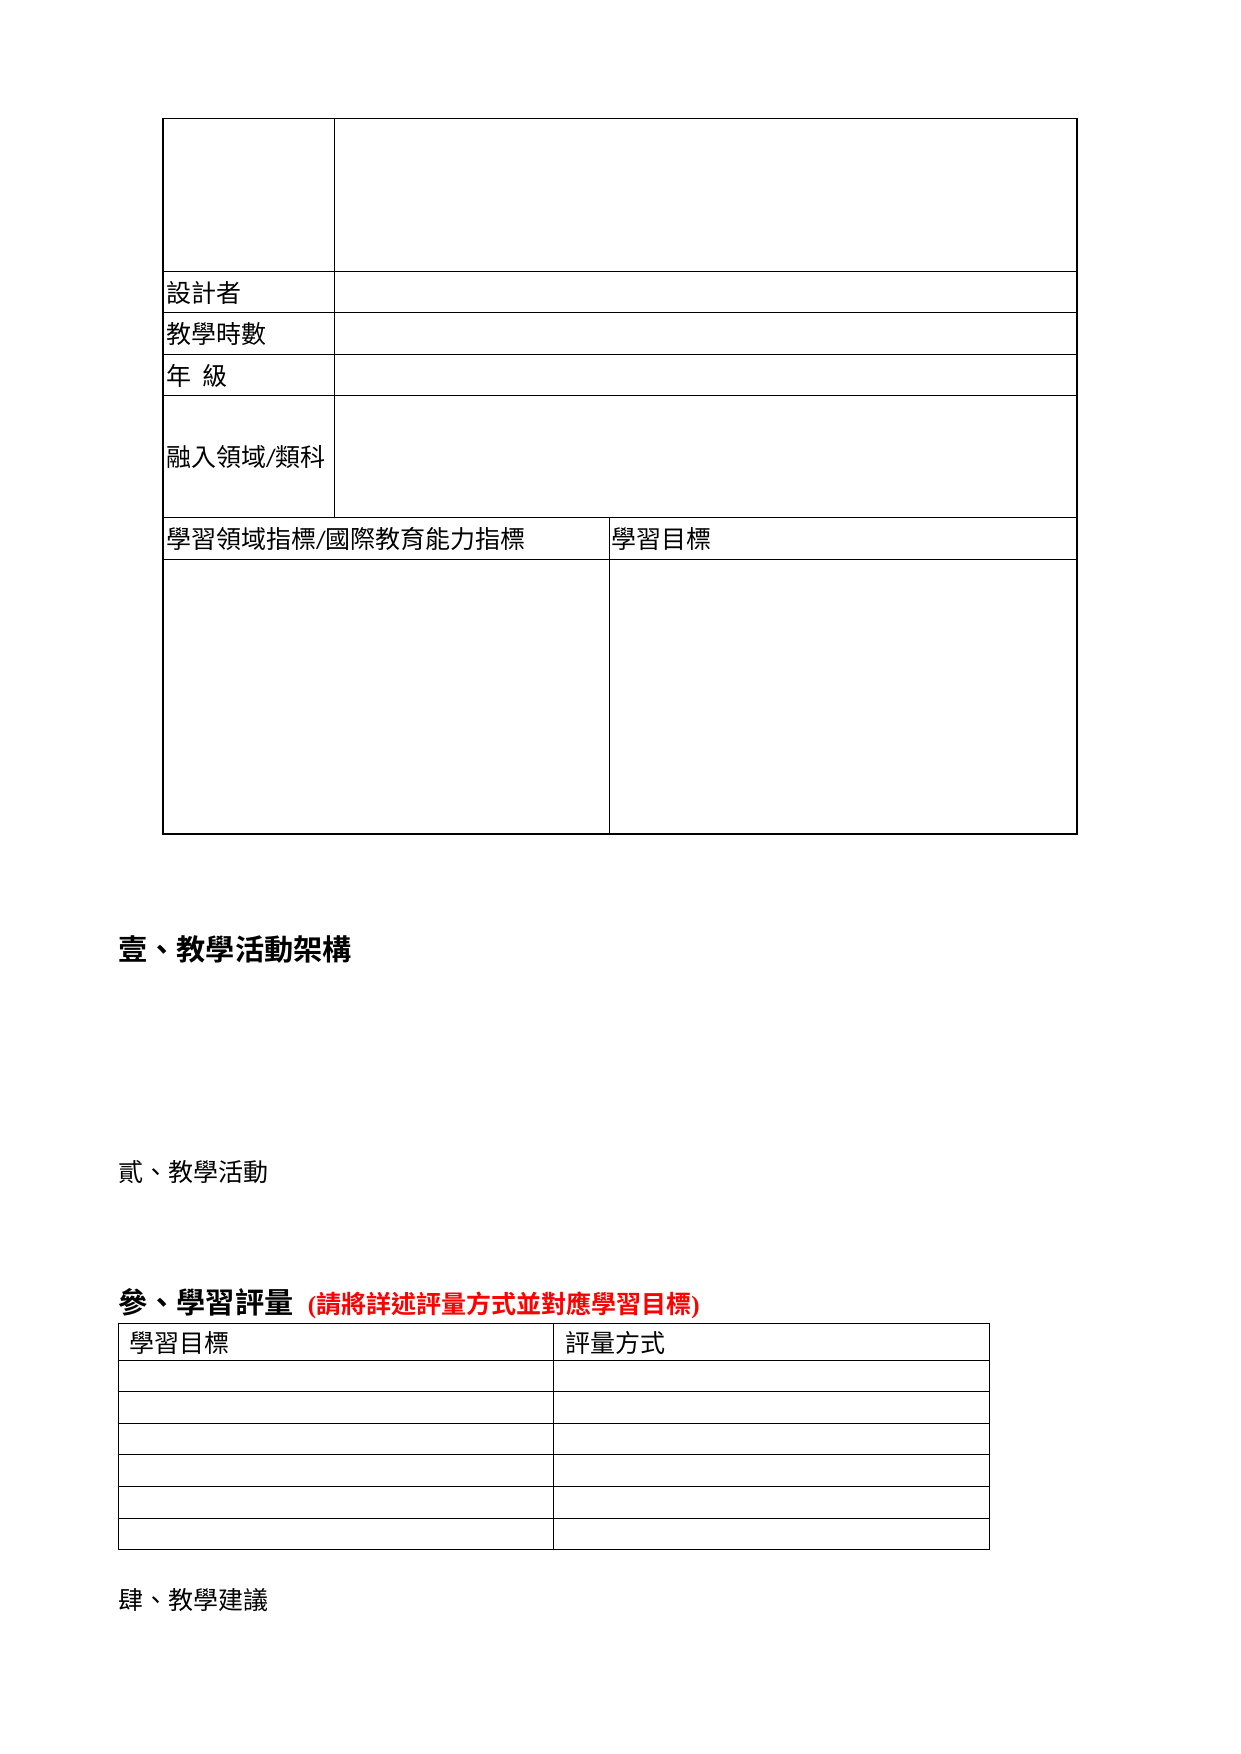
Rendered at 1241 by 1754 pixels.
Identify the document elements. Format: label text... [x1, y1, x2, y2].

table_cell [119, 1487, 553, 1517]
table_cell 融入領域/類科 [164, 396, 334, 517]
table_header 學習目標 [119, 1324, 553, 1360]
table_cell [335, 119, 1076, 271]
table_cell [554, 1424, 989, 1454]
table_cell [610, 560, 1076, 833]
table_cell [335, 396, 1076, 517]
table_header 評量方式 [554, 1324, 989, 1360]
table_cell [554, 1519, 989, 1549]
table_cell [119, 1361, 553, 1391]
table_cell 教學時數 [164, 313, 334, 353]
table_cell 學習目標 [610, 518, 1076, 558]
table_cell [119, 1519, 553, 1549]
text 壹、教學活動架構 [118, 927, 1122, 969]
table_cell [119, 1424, 553, 1454]
text 參、學習評量 (請將詳述評量方式並對應學習目標) [118, 1280, 1122, 1322]
table_cell [335, 313, 1076, 353]
text 肆、教學建議 [118, 1581, 1122, 1617]
table_cell [554, 1361, 989, 1391]
table_cell [164, 119, 334, 271]
table_cell [119, 1455, 553, 1486]
table_cell [554, 1487, 989, 1517]
table_cell 學習領域指標/國際教育能力指標 [164, 518, 609, 558]
table_cell 設計者 [164, 272, 334, 312]
table_cell [335, 355, 1076, 395]
table_cell [335, 272, 1076, 312]
table_cell 年 級 [164, 355, 334, 395]
text 貳、教學活動 [118, 1152, 1122, 1188]
table_cell [164, 560, 609, 833]
table_cell [554, 1455, 989, 1486]
table_cell [554, 1392, 989, 1423]
table_cell [119, 1392, 553, 1423]
